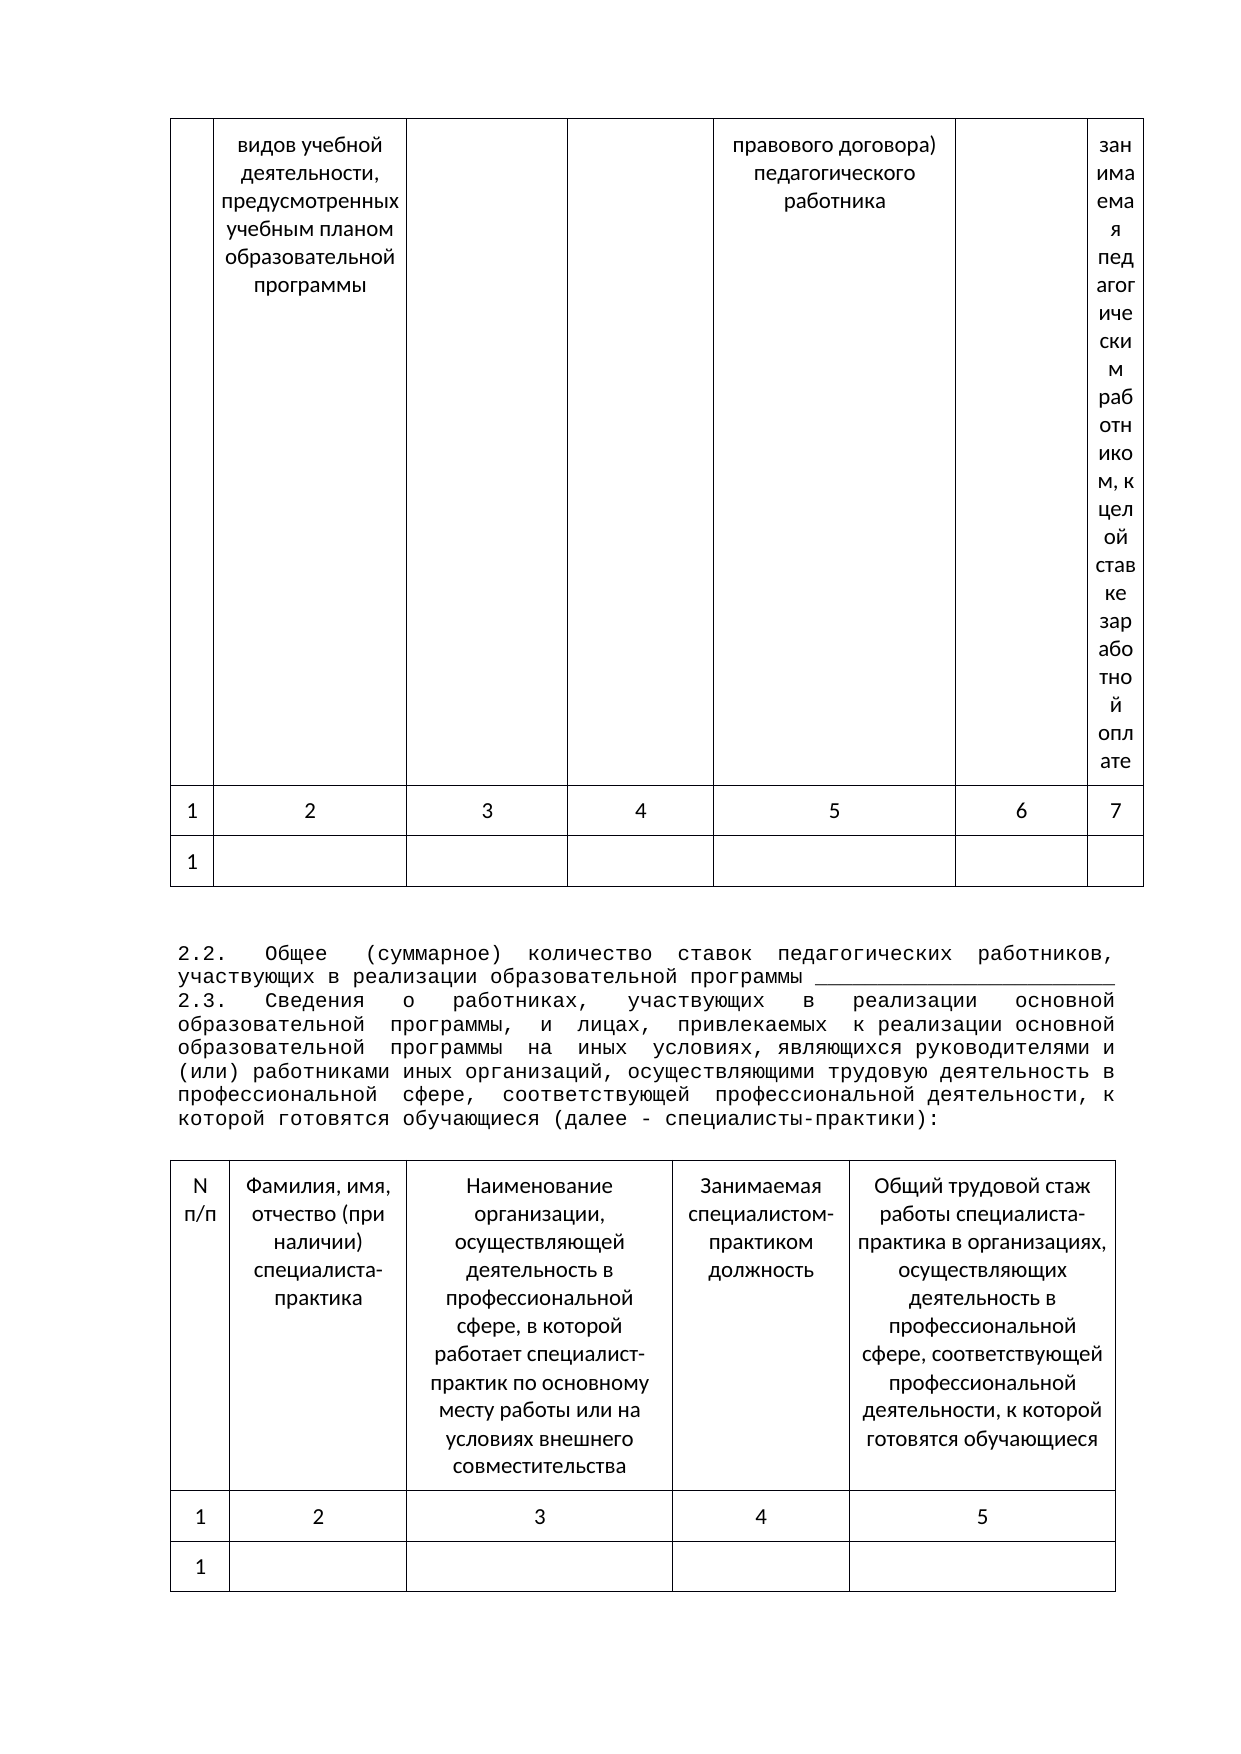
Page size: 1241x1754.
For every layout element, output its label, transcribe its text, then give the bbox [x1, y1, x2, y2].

table_cell 1 [171, 836, 213, 886]
text участвующих в реализации образовательной программы ________________________ [177, 966, 1152, 990]
text (или) работниками иных организаций, осуществляющими трудовую деятельность в [177, 1061, 1152, 1084]
table_header N п/п [171, 1161, 229, 1490]
table_cell 2 [214, 786, 406, 835]
table_cell 5 [714, 786, 955, 835]
table_cell 1 [171, 786, 213, 835]
text профессиональной сфере, соответствующей профессиональной деятельности, к [177, 1084, 1152, 1108]
text образовательной программы, и лицах, привлекаемых к реализации основной [177, 1013, 1152, 1037]
table_cell занимаемая педагогическим работником, к целой ставке заработной оплате [1088, 119, 1143, 785]
table_cell [956, 836, 1087, 886]
text 2.3. Сведения о работниках, участвующих в реализации основной [177, 990, 1152, 1013]
table_header Наименование организации, осуществляющей деятельность в профессиональной сфере, в которой работает специалист-практик по основному месту работы или на условиях внешнего совместительства [407, 1161, 672, 1490]
table_cell [673, 1542, 849, 1591]
table_cell 4 [568, 786, 713, 835]
text которой готовятся обучающиеся (далее - специалисты-практики): [177, 1108, 1152, 1132]
table_header видов учебной деятельности, предусмотренных учебным планом образовательной программы [214, 119, 406, 785]
table_cell [568, 836, 713, 886]
table_cell 4 [673, 1491, 849, 1541]
table_cell 1 [171, 1542, 229, 1591]
table_header [171, 119, 213, 785]
table_cell 3 [407, 1491, 672, 1541]
table_cell [850, 1542, 1115, 1591]
table_cell 1 [171, 1491, 229, 1541]
table_cell [407, 836, 567, 886]
table_cell 6 [956, 786, 1087, 835]
table_cell 7 [1088, 786, 1143, 835]
table_header правового договора) педагогического работника [714, 119, 955, 785]
text образовательной программы на иных условиях, являющихся руководителями и [177, 1037, 1152, 1061]
table_header [568, 119, 713, 785]
table_cell [214, 836, 406, 886]
table_header Общий трудовой стаж работы специалиста-практика в организациях, осуществляющих деятельность в профессиональной сфере, соответствующей профессиональной деятельности, к которой готовятся обучающиеся [850, 1161, 1115, 1490]
text 2.2. Общее (суммарное) количество ставок педагогических работников, [177, 943, 1152, 966]
table_cell 2 [230, 1491, 406, 1541]
table_header [407, 119, 567, 785]
table_header Фамилия, имя, отчество (при наличии) специалиста-практика [230, 1161, 406, 1490]
table_cell [956, 119, 1087, 785]
table_cell [1088, 836, 1143, 886]
table_header Занимаемая специалистом-практиком должность [673, 1161, 849, 1490]
table_cell 3 [407, 786, 567, 835]
table_cell [230, 1542, 406, 1591]
table_cell [714, 836, 955, 886]
table_cell 5 [850, 1491, 1115, 1541]
table_cell [407, 1542, 672, 1591]
